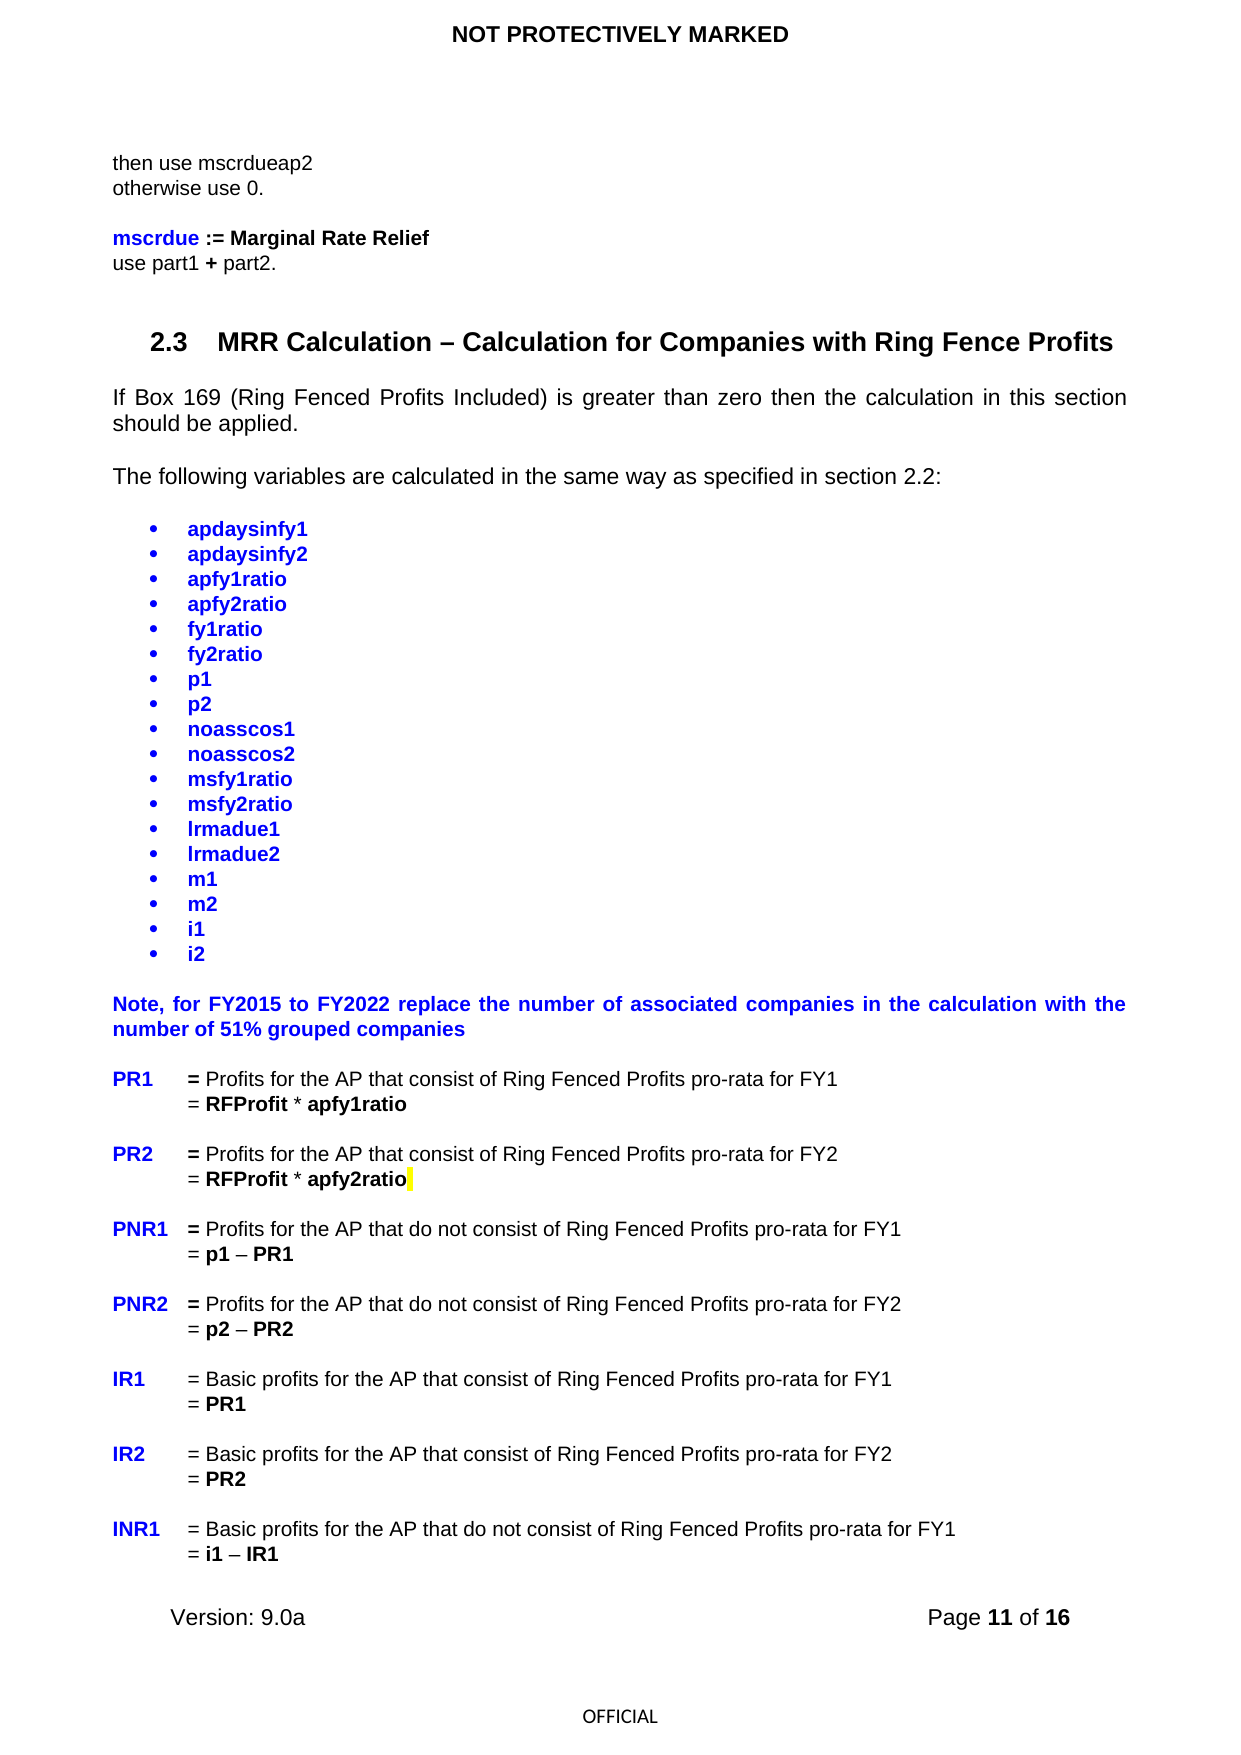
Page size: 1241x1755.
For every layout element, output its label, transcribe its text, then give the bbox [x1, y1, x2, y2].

text IR2 = Basic profits for the AP that consist of Ring Fenced Profits pro-rata for FY2 [112, 1441, 1128, 1466]
text = p1 – PR1 [112, 1241, 1128, 1266]
text mscrdue := Marginal Rate Relief [112, 225, 1128, 250]
text PNR1 = Profits for the AP that do not consist of Ring Fenced Profits pro-rata for FY1 [112, 1216, 1128, 1241]
text Note, for FY2015 to FY2022 replace the number of associated companies in the calculation with the number of 51% grouped companies [112, 991, 1128, 1041]
list apfy1ratio [150, 566, 1128, 591]
list noasscos2 [150, 741, 1128, 766]
text = PR2 [112, 1466, 1128, 1491]
text otherwise use 0. [112, 175, 1128, 200]
list lrmadue2 [150, 841, 1128, 866]
text PR2 = Profits for the AP that consist of Ring Fenced Profits pro-rata for FY2 [112, 1141, 1128, 1166]
list fy1ratio [150, 616, 1128, 641]
list i1 [150, 916, 1128, 941]
text then use mscrdueap2 [112, 150, 1128, 175]
text = p2 – PR2 [112, 1316, 1128, 1341]
text PNR2 = Profits for the AP that do not consist of Ring Fenced Profits pro-rata for FY2 [112, 1291, 1128, 1316]
list i2 [150, 941, 1128, 966]
list lrmadue1 [150, 816, 1128, 841]
text PR1 = Profits for the AP that consist of Ring Fenced Profits pro-rata for FY1 [112, 1066, 1128, 1091]
list msfy2ratio [150, 791, 1128, 816]
text If Box 169 (Ring Fenced Profits Included) is greater than zero then the calculation in this section should be applied. [112, 384, 1128, 437]
text = RFProfit * apfy2ratio [112, 1166, 1128, 1191]
list noasscos1 [150, 716, 1128, 741]
list apdaysinfy2 [150, 541, 1128, 566]
list apfy2ratio [150, 591, 1128, 616]
list m1 [150, 866, 1128, 891]
list p1 [150, 666, 1128, 691]
list p2 [150, 691, 1128, 716]
list m2 [150, 891, 1128, 916]
list msfy1ratio [150, 766, 1128, 791]
subtitle MRR Calculation – Calculation for Companies with Ring Fence Profits [150, 326, 1128, 358]
text use part1 + part2. [112, 250, 1128, 275]
list apdaysinfy1 [150, 516, 1128, 541]
text = RFProfit * apfy1ratio [112, 1091, 1128, 1116]
text INR1 = Basic profits for the AP that do not consist of Ring Fenced Profits pro-rata for FY1 [112, 1516, 1128, 1541]
text IR1 = Basic profits for the AP that consist of Ring Fenced Profits pro-rata for FY1 [112, 1366, 1128, 1391]
text = i1 – IR1 [112, 1541, 1128, 1566]
text = PR1 [112, 1391, 1128, 1416]
text The following variables are calculated in the same way as specified in section 2.2: [112, 463, 1128, 489]
list fy2ratio [150, 641, 1128, 666]
